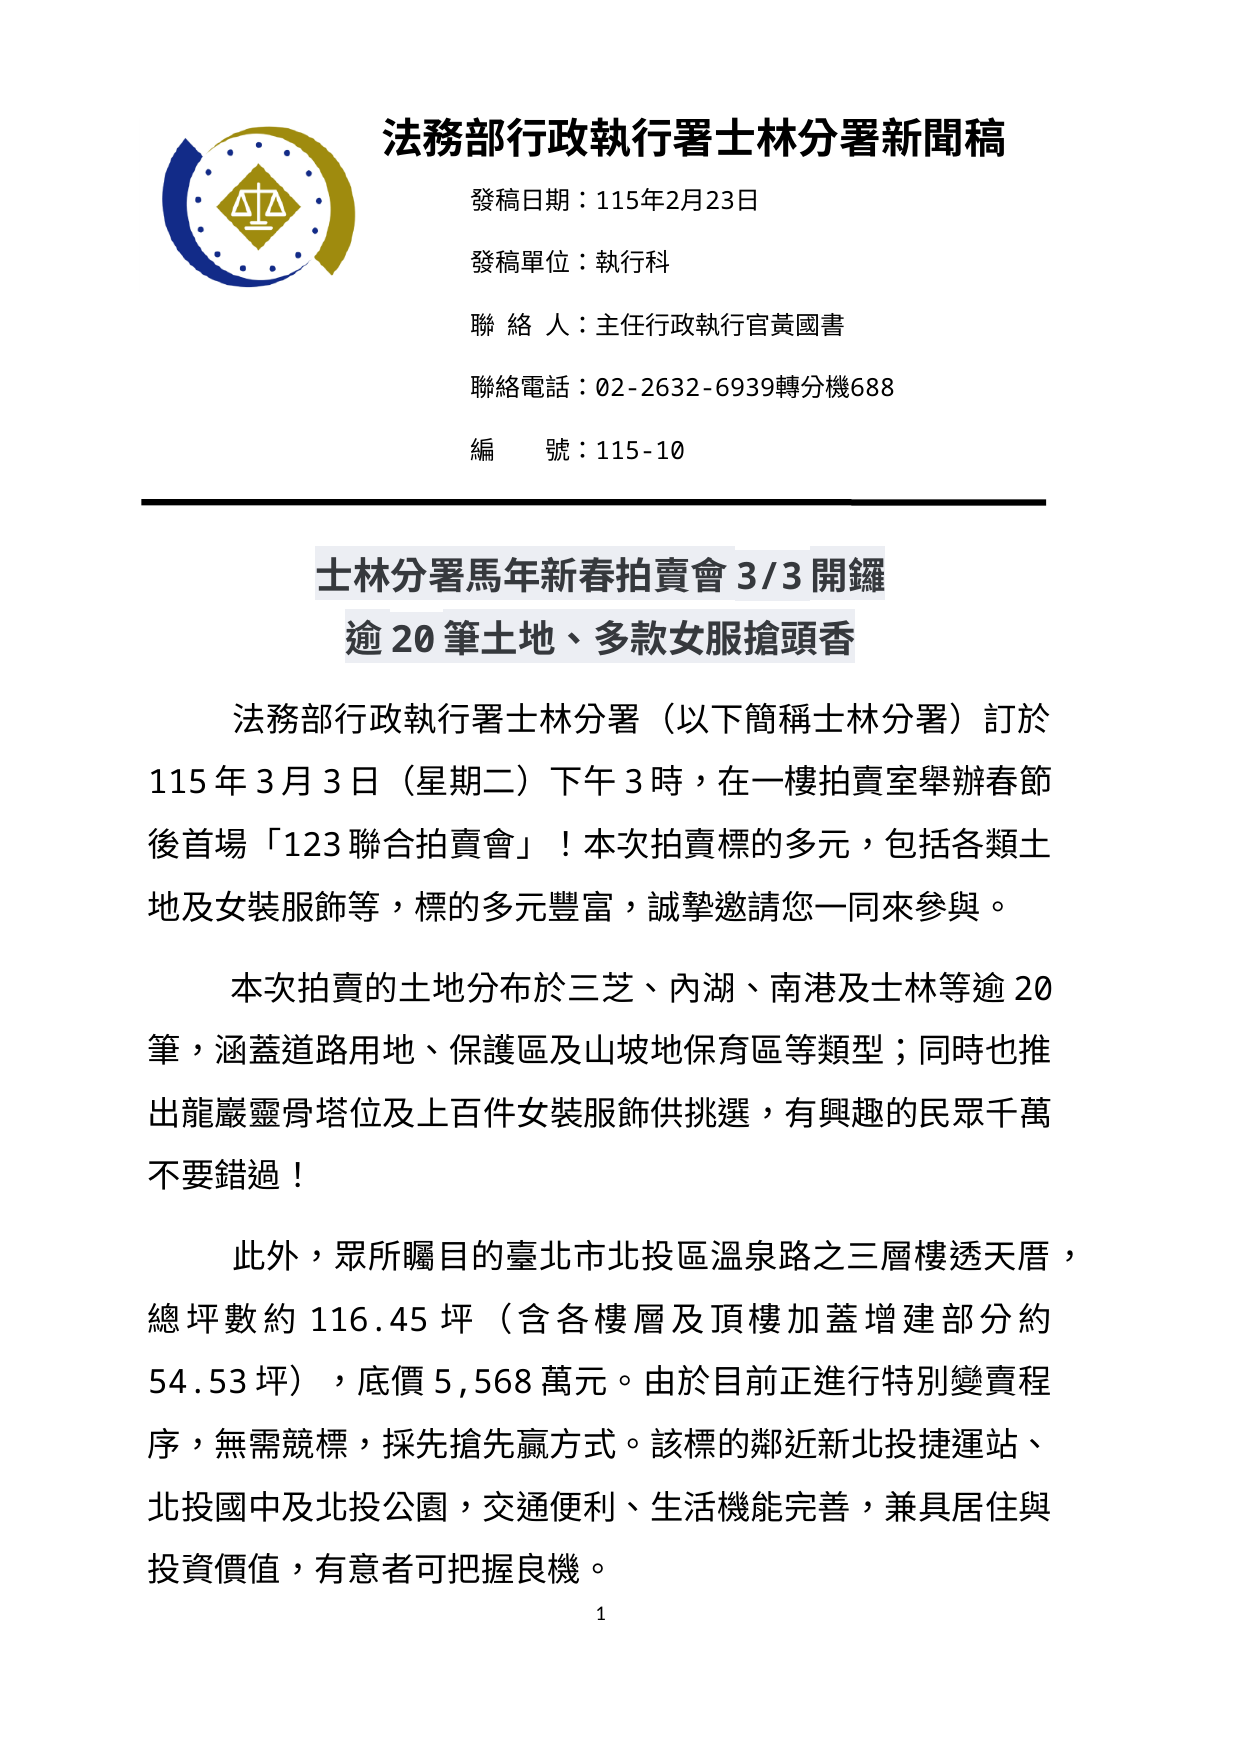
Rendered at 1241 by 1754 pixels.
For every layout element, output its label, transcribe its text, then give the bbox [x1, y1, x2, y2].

text 發稿日期：115年2月23日 [470, 157, 1053, 219]
text 發稿單位：執行科 [470, 219, 1053, 282]
text 編 號：115-10 [470, 407, 1053, 469]
text 聯 絡 人：主任行政執行官黃國書 [470, 282, 1053, 344]
text 法務部行政執行署士林分署（以下簡稱士林分署）訂於115年3月3日（星期二）下午3時，在一樓拍賣室舉辦春節後首場「123聯合拍賣會」！本次拍賣標的多元，包括各類土地及女裝服飾等，標的多元豐富，誠摯邀請您一同來參與。 [148, 675, 1053, 925]
text 聯絡電話：02-2632-6939轉分機688 [470, 344, 1053, 407]
text 法務部行政執行署士林分署新聞稿 [381, 94, 1053, 157]
text 本次拍賣的土地分布於三芝、內湖、南港及士林等逾20筆，涵蓋道路用地、保護區及山坡地保育區等類型；同時也推出龍巖靈骨塔位及上百件女裝服飾供挑選，有興趣的民眾千萬不要錯過！ [148, 944, 1053, 1194]
text 士林分署馬年新春拍賣會3/3開鑼 [148, 532, 1053, 594]
text 此外，眾所矚目的臺北市北投區溫泉路之三層樓透天厝，總坪數約116.45坪（含各樓層及頂樓加蓋增建部分約54.53坪），底價5,568萬元。由於目前正進行特別變賣程序，無需競標，採先搶先贏方式。該標的鄰近新北投捷運站、北投國中及北投公園，交通便利、生活機能完善，兼具居住與投資價值，有意者可把握良機。 [148, 1213, 1053, 1588]
text 逾20筆土地、多款女服搶頭香 [148, 594, 1053, 657]
